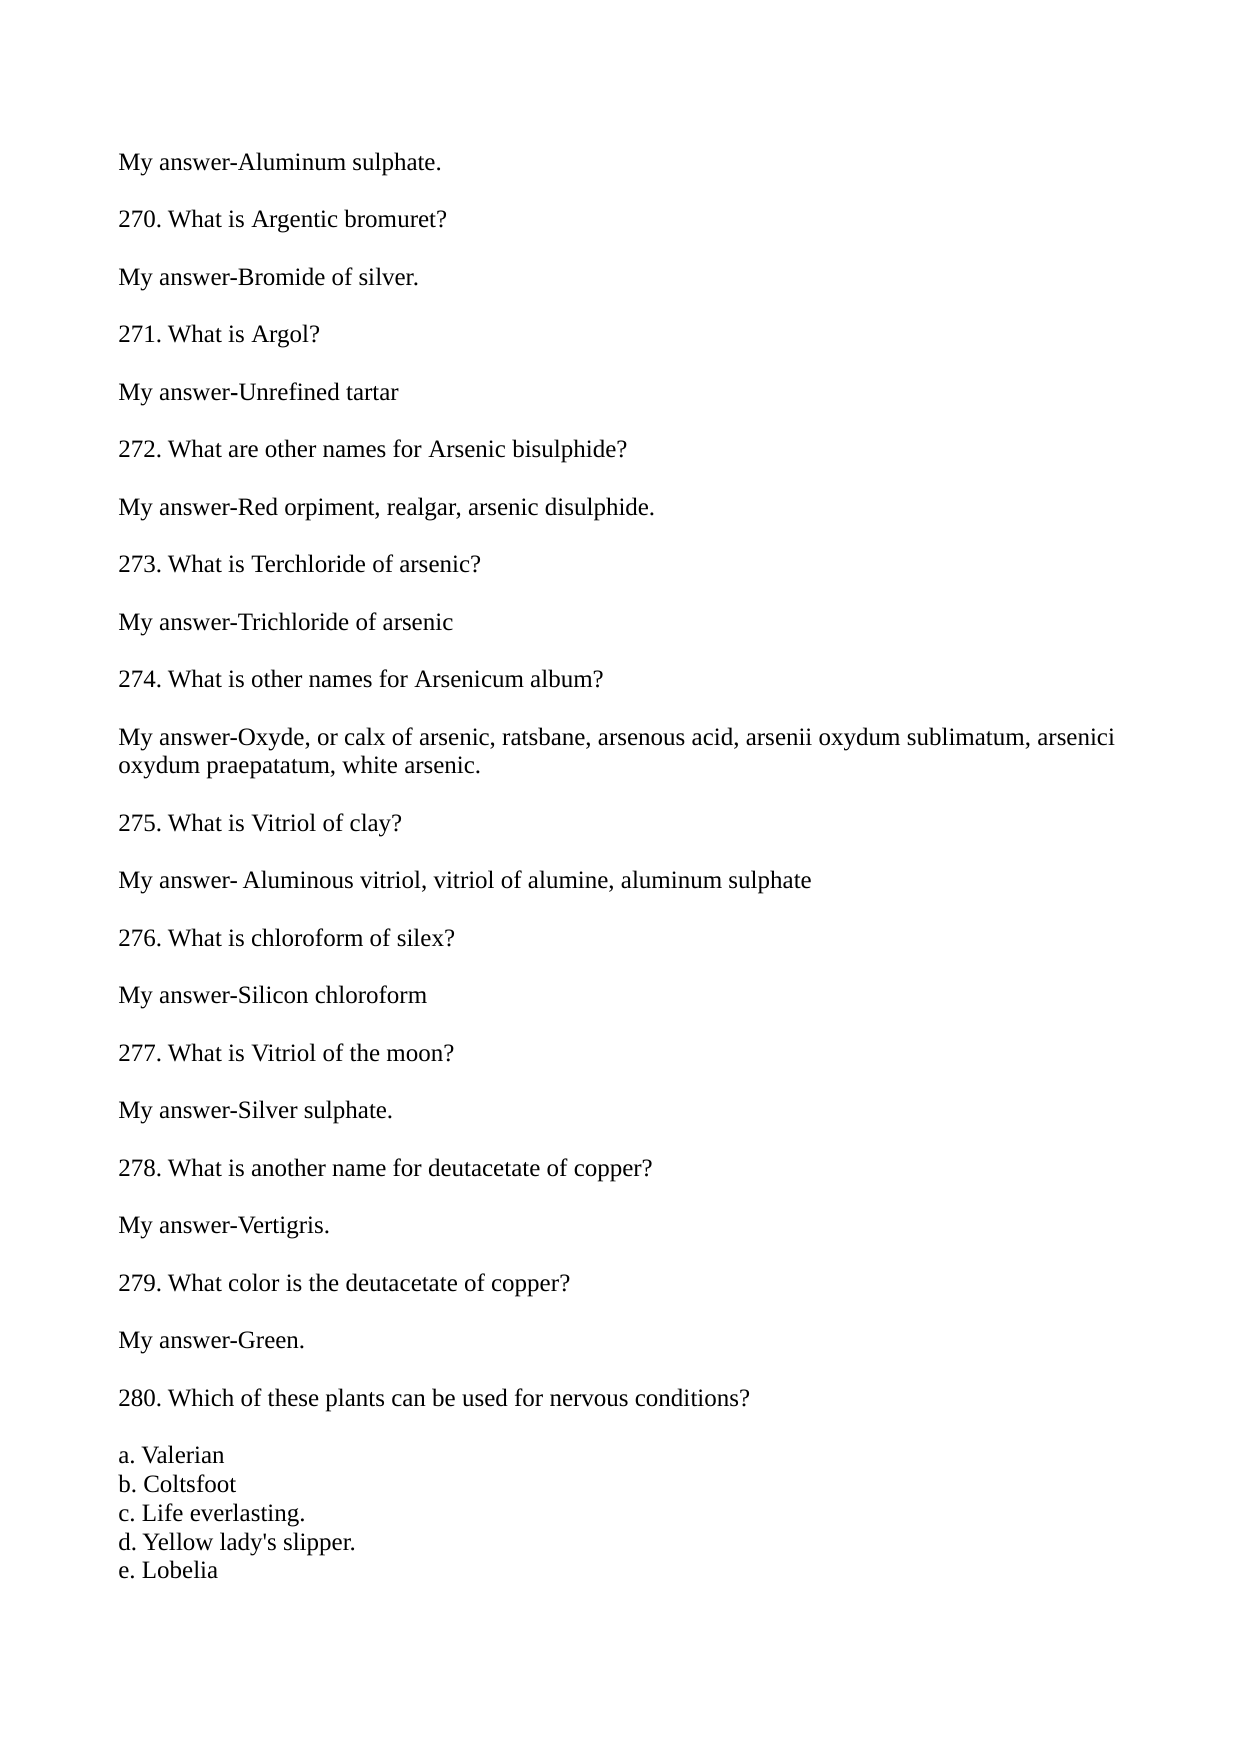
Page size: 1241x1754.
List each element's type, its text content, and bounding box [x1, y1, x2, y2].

text 275. What is Vitriol of clay? [118, 808, 1122, 837]
text My answer-Silicon chloroform [118, 981, 1122, 1009]
text e. Lobelia [118, 1556, 1122, 1584]
text My answer-Vertigris. [118, 1211, 1122, 1239]
text My answer-Unrefined tartar [118, 377, 1122, 406]
text 272. What are other names for Arsenic bisulphide? [118, 434, 1122, 463]
text My answer-Oxyde, or calx of arsenic, ratsbane, arsenous acid, arsenii oxydum sublimatum, arsenici oxydum praepatatum, white arsenic. [118, 722, 1122, 779]
text 279. What color is the deutacetate of copper? [118, 1268, 1122, 1297]
text 278. What is another name for deutacetate of copper? [118, 1153, 1122, 1182]
text My answer-Green. [118, 1326, 1122, 1354]
text b. Coltsfoot [118, 1469, 1122, 1498]
text 276. What is chloroform of silex? [118, 923, 1122, 952]
text 274. What is other names for Arsenicum album? [118, 664, 1122, 693]
text My answer-Silver sulphate. [118, 1096, 1122, 1124]
text d. Yellow lady's slipper. [118, 1527, 1122, 1556]
text 277. What is Vitriol of the moon? [118, 1038, 1122, 1067]
text My answer- Aluminous vitriol, vitriol of alumine, aluminum sulphate [118, 866, 1122, 894]
text My answer-Trichloride of arsenic [118, 607, 1122, 636]
text 280. Which of these plants can be used for nervous conditions? [118, 1383, 1122, 1412]
text My answer-Red orpiment, realgar, arsenic disulphide. [118, 492, 1122, 521]
text My answer-Aluminum sulphate. [118, 147, 1122, 176]
text c. Life everlasting. [118, 1498, 1122, 1527]
text 273. What is Terchloride of arsenic? [118, 549, 1122, 578]
text 270. What is Argentic bromuret? [118, 204, 1122, 233]
text a. Valerian [118, 1441, 1122, 1469]
text 271. What is Argol? [118, 319, 1122, 348]
text My answer-Bromide of silver. [118, 262, 1122, 291]
